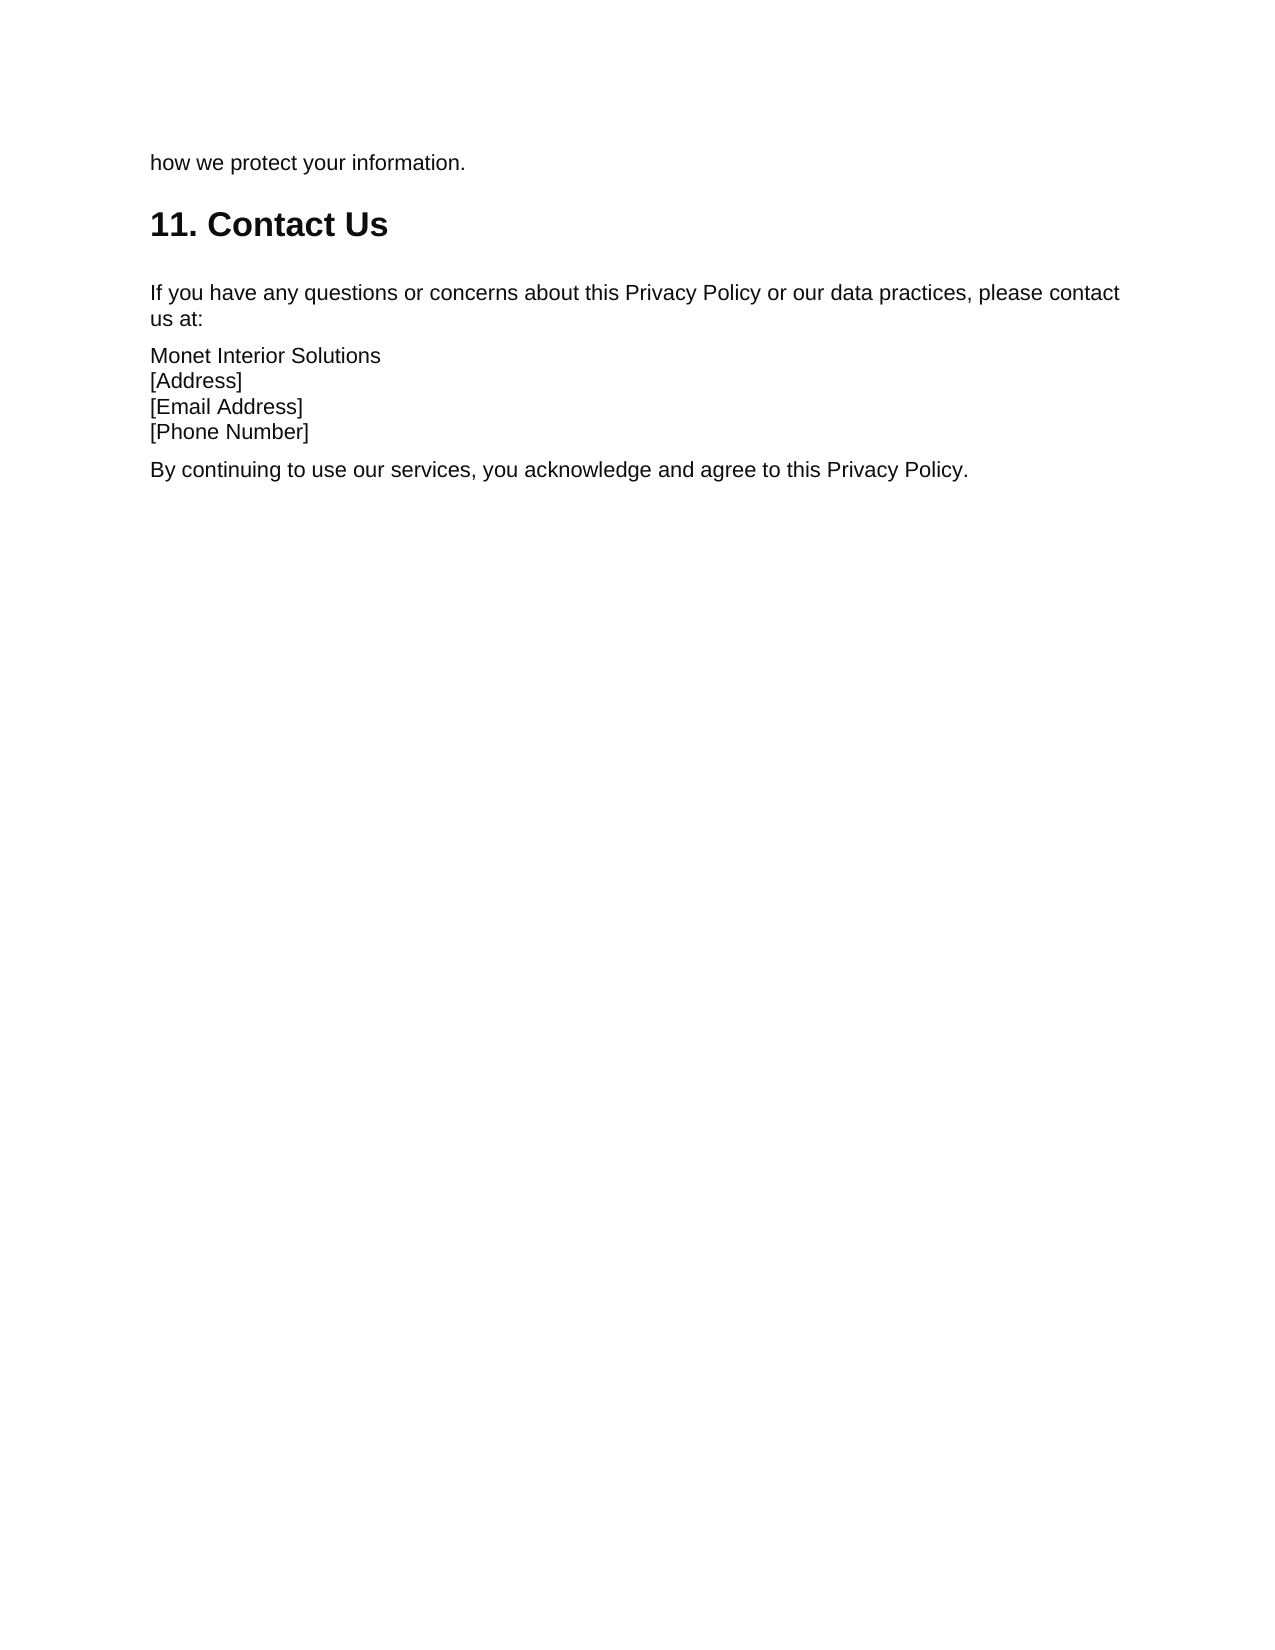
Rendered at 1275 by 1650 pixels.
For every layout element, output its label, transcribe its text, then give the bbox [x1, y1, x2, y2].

text how we protect your information. [150, 150, 1125, 175]
text By continuing to use our services, you acknowledge and agree to this Privacy Policy. [150, 456, 1125, 482]
text Monet Interior Solutions [Address] [Email Address] [Phone Number] [150, 343, 1125, 444]
text If you have any questions or concerns about this Privacy Policy or our data practices, please contact us at: [150, 280, 1125, 331]
subtitle 11. Contact Us [150, 204, 1125, 244]
